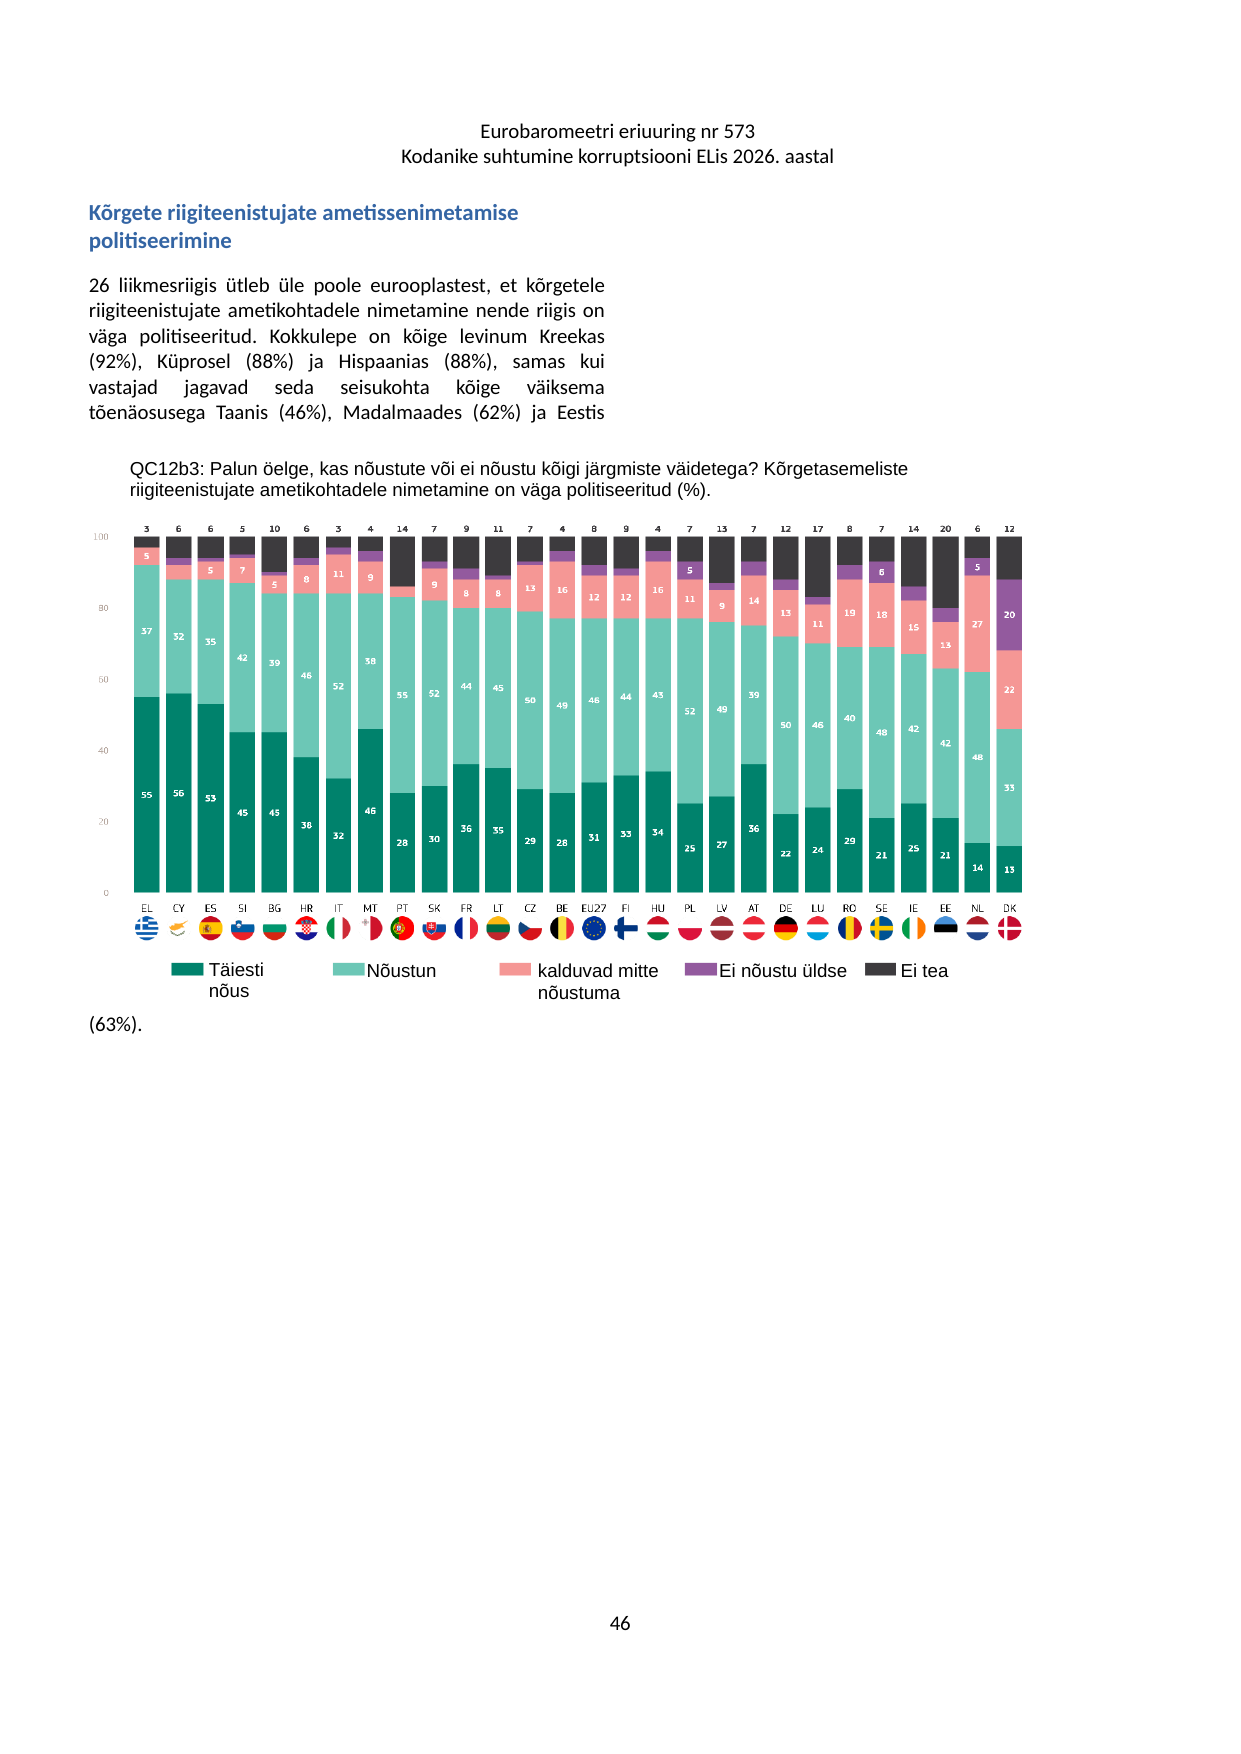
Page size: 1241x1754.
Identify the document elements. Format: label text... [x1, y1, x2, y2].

text Kõrgete riigiteenistujate ametissenimetamise politiseerimine [88, 198, 605, 254]
picture [168, 958, 896, 976]
picture [369, 967, 375, 976]
picture [754, 968, 759, 976]
picture [383, 968, 388, 976]
picture [88, 515, 1029, 946]
text 26 liikmesriigis ütleb üle poole eurooplastest, et kõrgetele riigiteenistujate ametikohtadele nimetamine nende riigis on väga politiseeritud. Kokkulepe on kõige levinum Kreekas (92%), Küprosel (88%) ja Hispaanias (88%), samas kui vastajad jagavad seda seisukohta kõige väiksema tõenäosusega Taanis (46%), Madalmaades (62%) ja Eestis (63%). [88, 946, 605, 1036]
text 26 liikmesriigis ütleb üle poole eurooplastest, et kõrgetele riigiteenistujate ametikohtadele nimetamine nende riigis on väga politiseeritud. Kokkulepe on kõige levinum Kreekas (92%), Küprosel (88%) ja Hispaanias (88%), samas kui vastajad jagavad seda seisukohta kõige väiksema tõenäosusega Taanis (46%), Madalmaades (62%) ja Eestis (63%). [88, 272, 605, 515]
